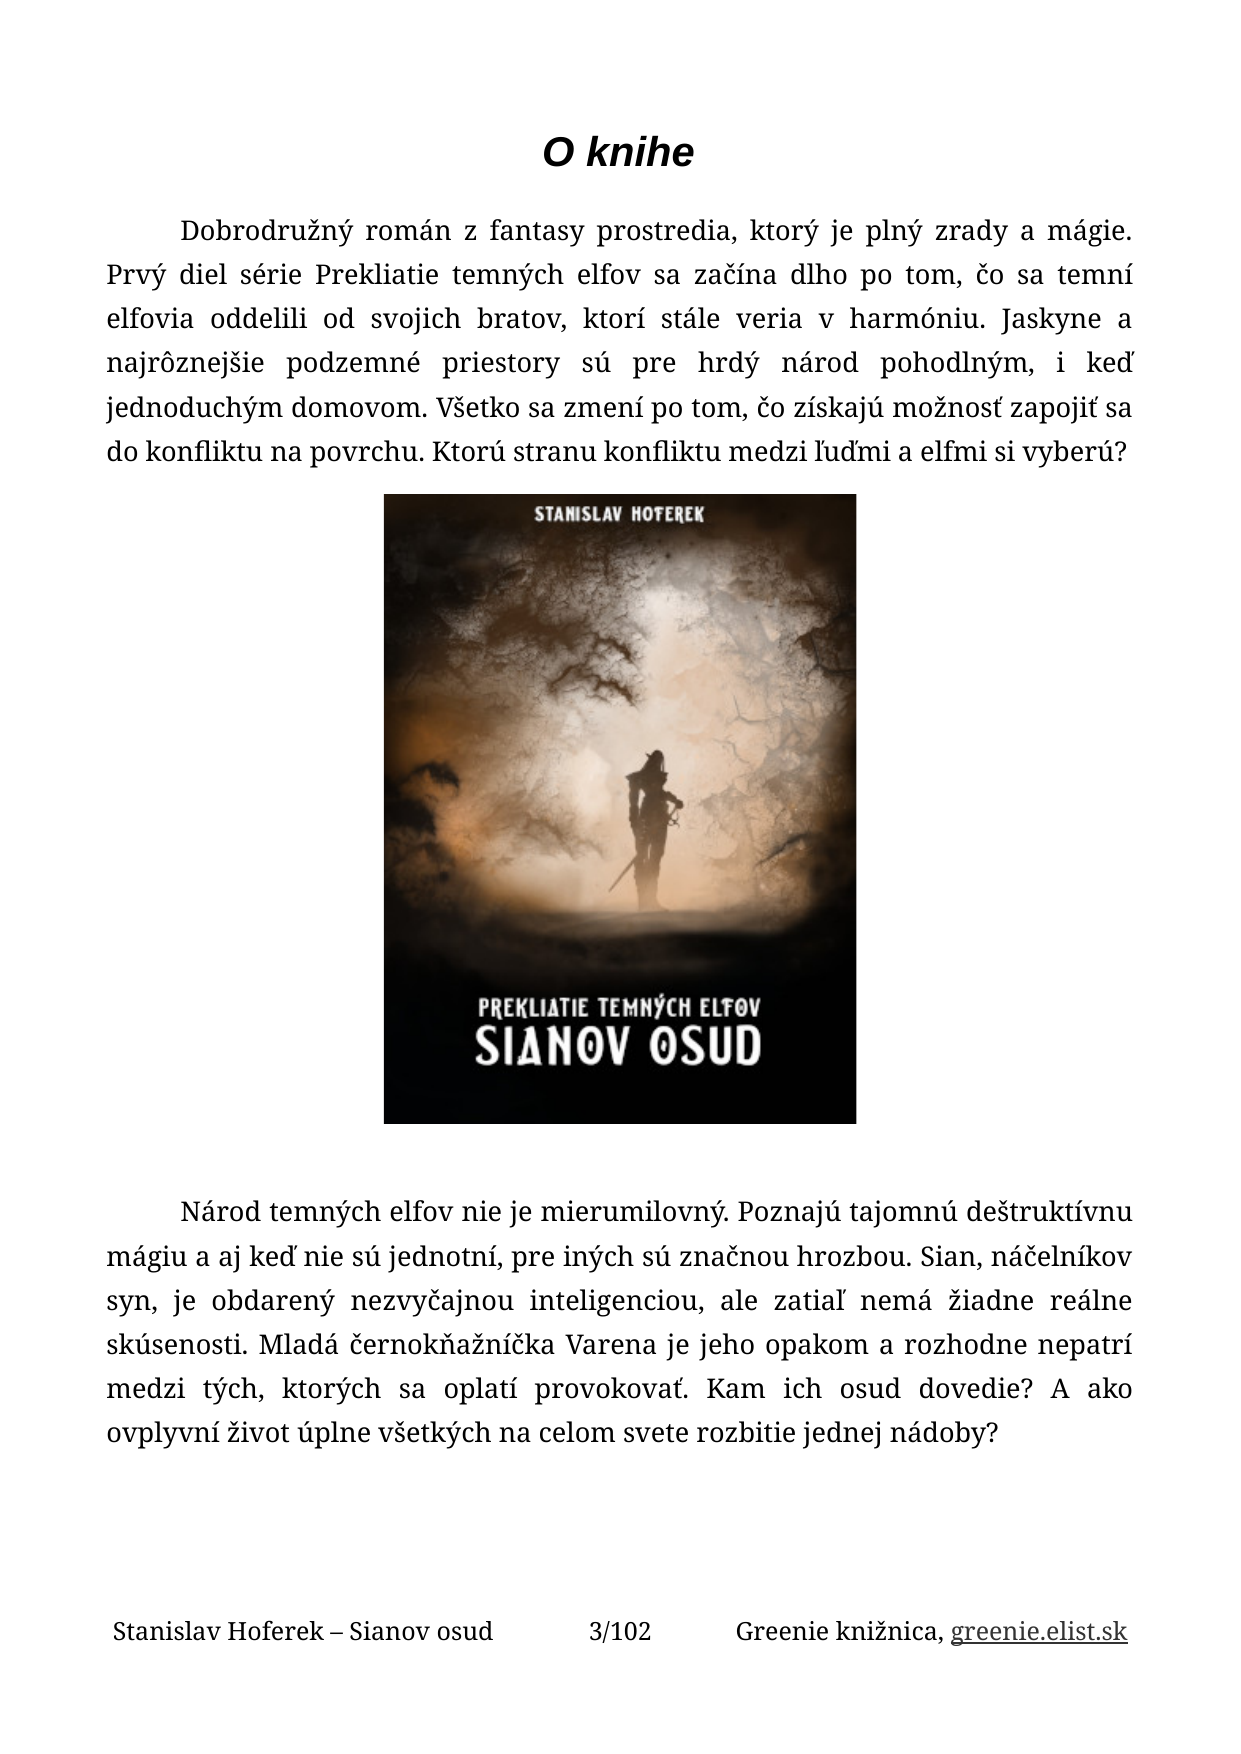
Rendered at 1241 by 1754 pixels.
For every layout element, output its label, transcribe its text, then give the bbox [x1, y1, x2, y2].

subtitle O knihe [106, 127, 1134, 175]
text Národ temných elfov nie je mierumilovný. Poznajú tajomnú deštruktívnu mágiu a aj keď nie sú jednotní, pre iných sú značnou hrozbou. Sian, náčelníkov syn, je obdarený nezvyčajnou inteligenciou, ale zatiaľ nemá žiadne reálne skúsenosti. Mladá černokňažníčka Varena je jeho opakom a rozhodne nepatrí medzi tých, ktorých sa oplatí provokovať. Kam ich osud dovedie? A ako ovplyvní život úplne všetkých na celom svete rozbitie jednej nádoby? [106, 1193, 1134, 1451]
picture [383, 494, 857, 1124]
text Dobrodružný román z fantasy prostredia, ktorý je plný zrady a mágie. Prvý diel série Prekliatie temných elfov sa začína dlho po tom, čo sa temní elfovia oddelili od svojich bratov, ktorí stále veria v harmóniu. Jaskyne a najrôznejšie podzemné priestory sú pre hrdý národ pohodlným, i keď jednoduchým domovom. Všetko sa zmení po tom, čo získajú možnosť zapojiť sa do konfliktu na povrchu. Ktorú stranu konfliktu medzi ľuďmi a elfmi si vyberú? [106, 211, 1134, 469]
